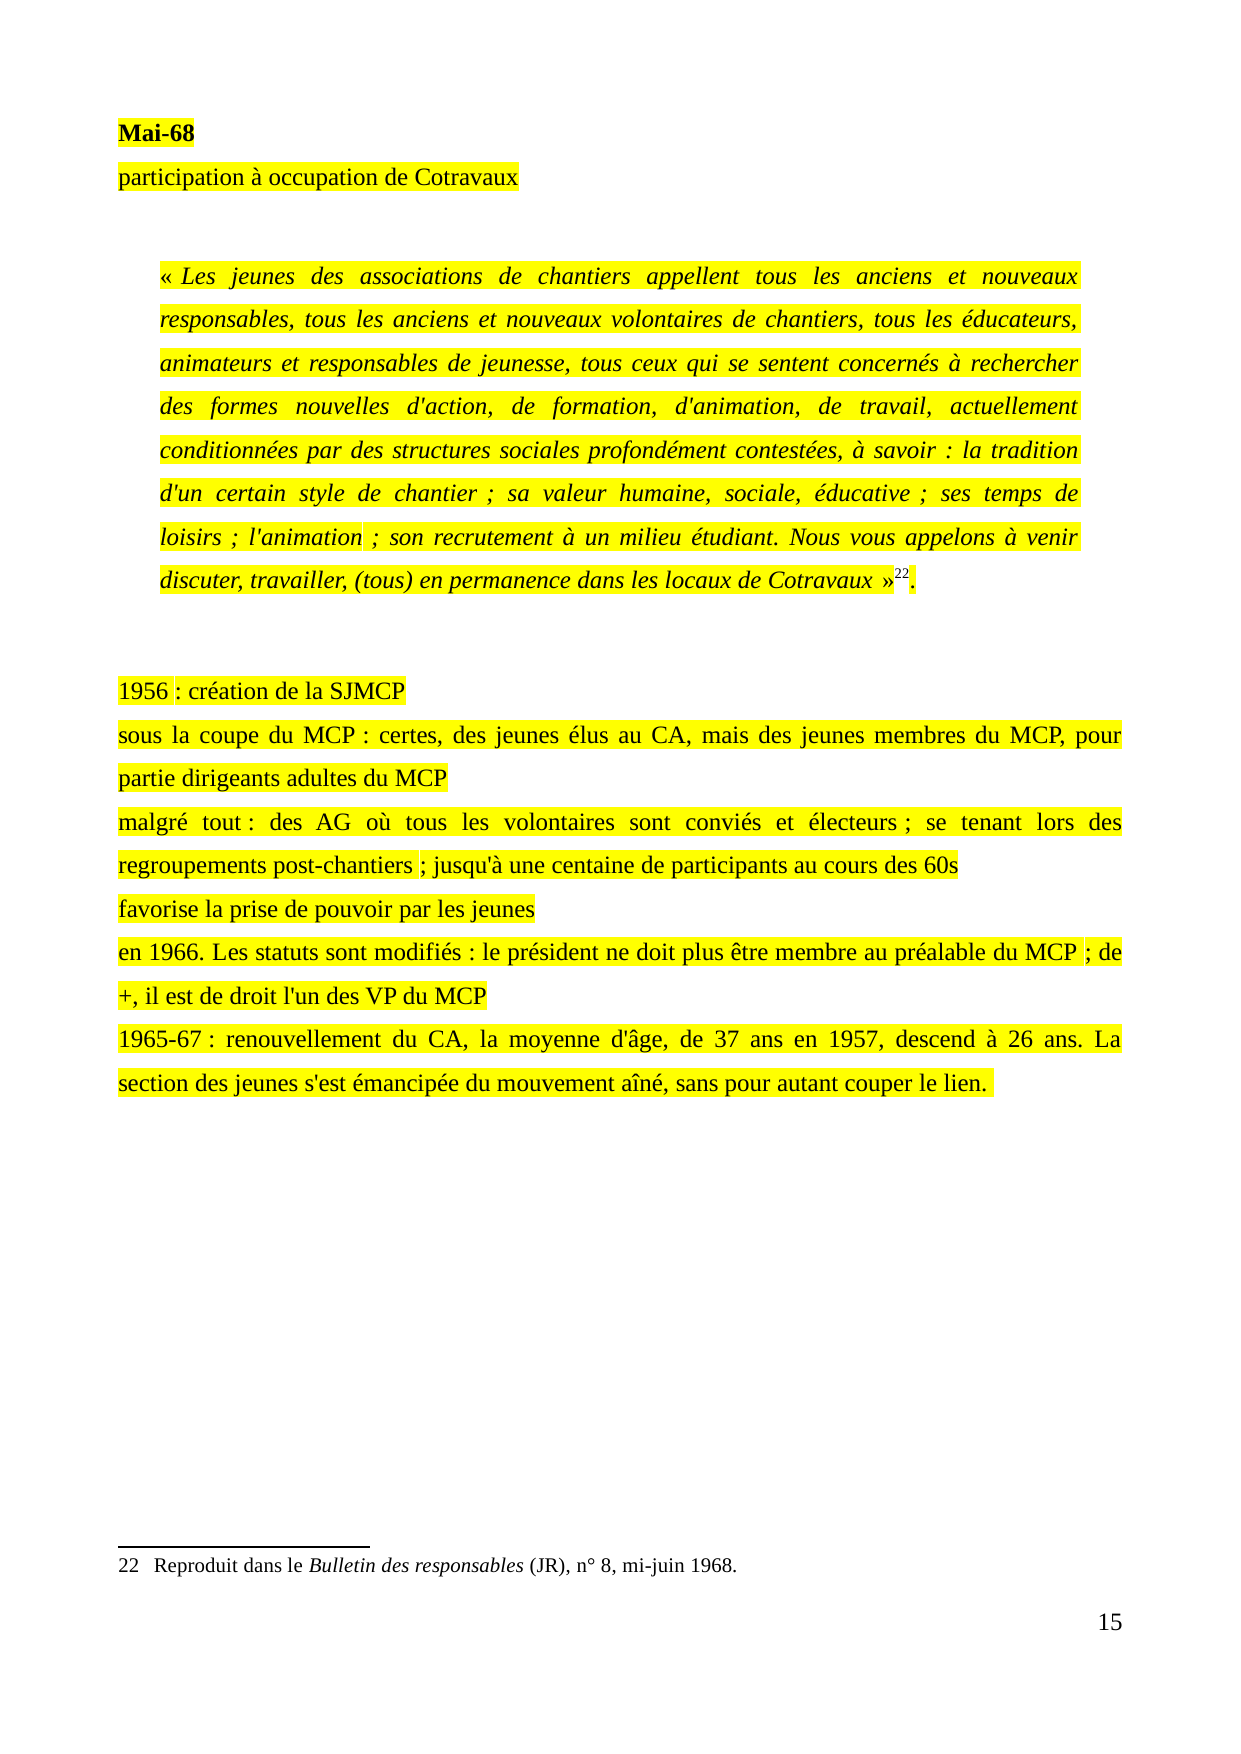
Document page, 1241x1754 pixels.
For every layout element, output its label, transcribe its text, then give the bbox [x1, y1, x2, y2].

text sous la coupe du MCP : certes, des jeunes élus au CA, mais des jeunes membres du MCP, pour partie dirigeants adultes du MCP [118, 719, 1122, 792]
text 1956 : création de la SJMCP [118, 676, 1122, 705]
text « Les jeunes des associations de chantiers appellent tous les anciens et nouveaux responsables, tous les anciens et nouveaux volontaires de chantiers, tous les éducateurs, animateurs et responsables de jeunesse, tous ceux qui se sentent concernés à rechercher des formes nouvelles d'action, de formation, d'animation, de travail, actuellement conditionnées par des structures sociales profondément contestées, à savoir : la tradition d'un certain style de chantier ; sa valeur humaine, sociale, éducative ; ses temps de loisirs ; l'animation ; son recrutement à un milieu étudiant. Nous vous appelons à venir discuter, travailler, (tous) en permanence dans les locaux de Cotravaux ». [159, 261, 1081, 594]
text malgré tout : des AG où tous les volontaires sont conviés et électeurs ; se tenant lors des regroupements post-chantiers ; jusqu'à une centaine de participants au cours des 60s [118, 807, 1122, 879]
text participation à occupation de Cotravaux [118, 162, 1122, 191]
text en 1966. Les statuts sont modifiés : le président ne doit plus être membre au préalable du MCP ; de +, il est de droit l'un des VP du MCP [118, 937, 1122, 1010]
text favorise la prise de pouvoir par les jeunes [118, 894, 1122, 923]
text Reproduit dans le Bulletin des responsables (JR), n° 8, mi-juin 1968. [118, 1553, 1122, 1577]
text 1965-67 : renouvellement du CA, la moyenne d'âge, de 37 ans en 1957, descend à 26 ans. La section des jeunes s'est émancipée du mouvement aîné, sans pour autant couper le lien. [118, 1024, 1122, 1097]
text Mai-68 [118, 118, 1122, 147]
